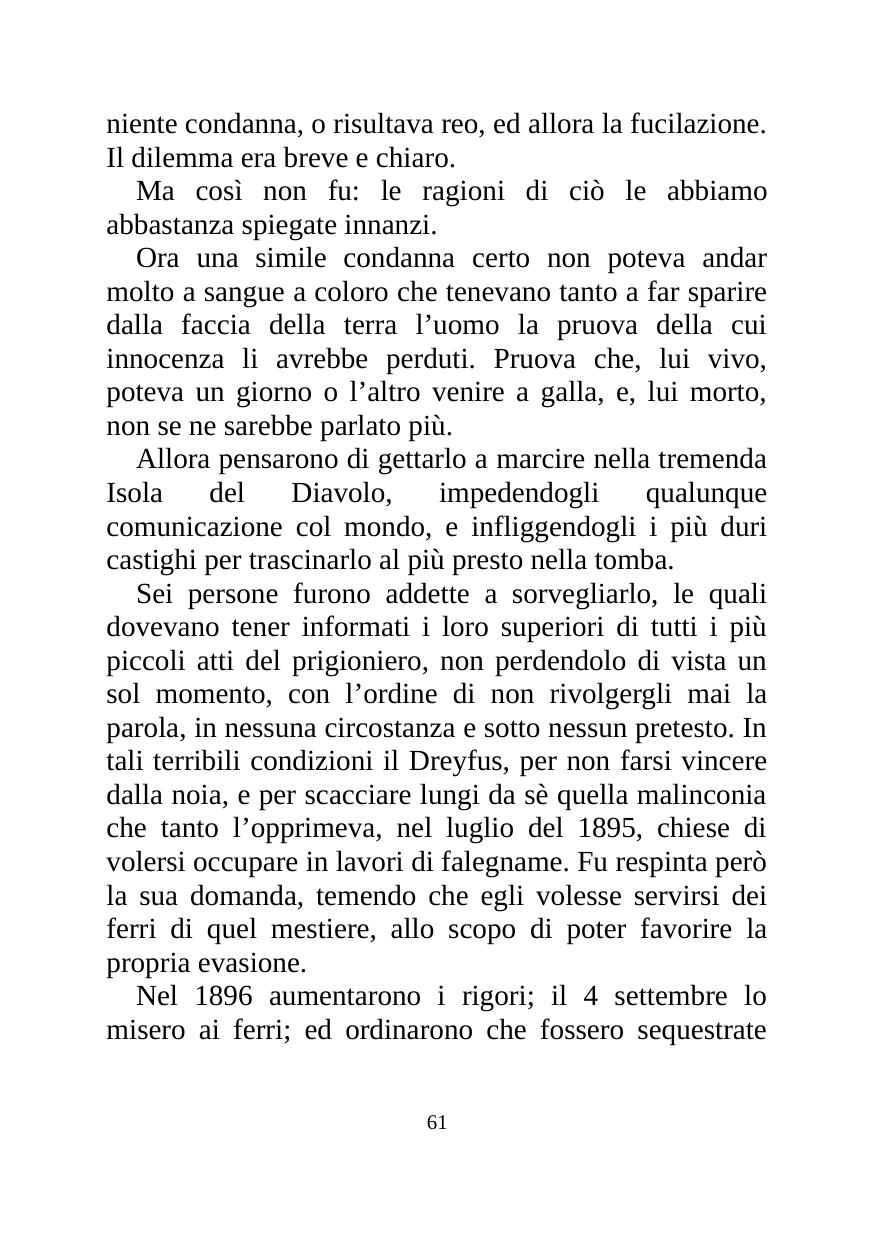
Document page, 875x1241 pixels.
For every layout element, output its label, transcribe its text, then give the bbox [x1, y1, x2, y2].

text niente condanna, o risultava reo, ed allora la fucilazione. Il dilemma era breve e chiaro. [106, 106, 768, 173]
text Ma così non fu: le ragioni di ciò le abbiamo abbastanza spiegate innanzi. [106, 173, 768, 240]
text Nel 1896 aumentarono i rigori; il 4 settembre lo misero ai ferri; ed ordinarono che fossero sequestrate [106, 978, 768, 1045]
text Allora pensarono di gettarlo a marcire nella tremenda Isola del Diavolo, impedendogli qualunque comunicazione col mondo, e infliggendogli i più duri castighi per trascinarlo al più presto nella tomba. [106, 442, 768, 576]
text Sei persone furono addette a sorvegliarlo, le quali dovevano tener informati i loro superiori di tutti i più piccoli atti del prigioniero, non perdendolo di vista un sol momento, con l’ordine di non rivolgergli mai la parola, in nessuna circostanza e sotto nessun pretesto. In tali terribili condizioni il Dreyfus, per non farsi vincere dalla noia, e per scacciare lungi da sè quella malinconia che tanto l’opprimeva, nel luglio del 1895, chiese di volersi occupare in lavori di falegname. Fu respinta però la sua domanda, temendo che egli volesse servirsi dei ferri di quel mestiere, allo scopo di poter favorire la propria evasione. [106, 576, 768, 978]
text Ora una simile condanna certo non poteva andar molto a sangue a coloro che tenevano tanto a far sparire dalla faccia della terra l’uomo la pruova della cui innocenza li avrebbe perduti. Pruova che, lui vivo, poteva un giorno o l’altro venire a galla, e, lui morto, non se ne sarebbe parlato più. [106, 240, 768, 442]
